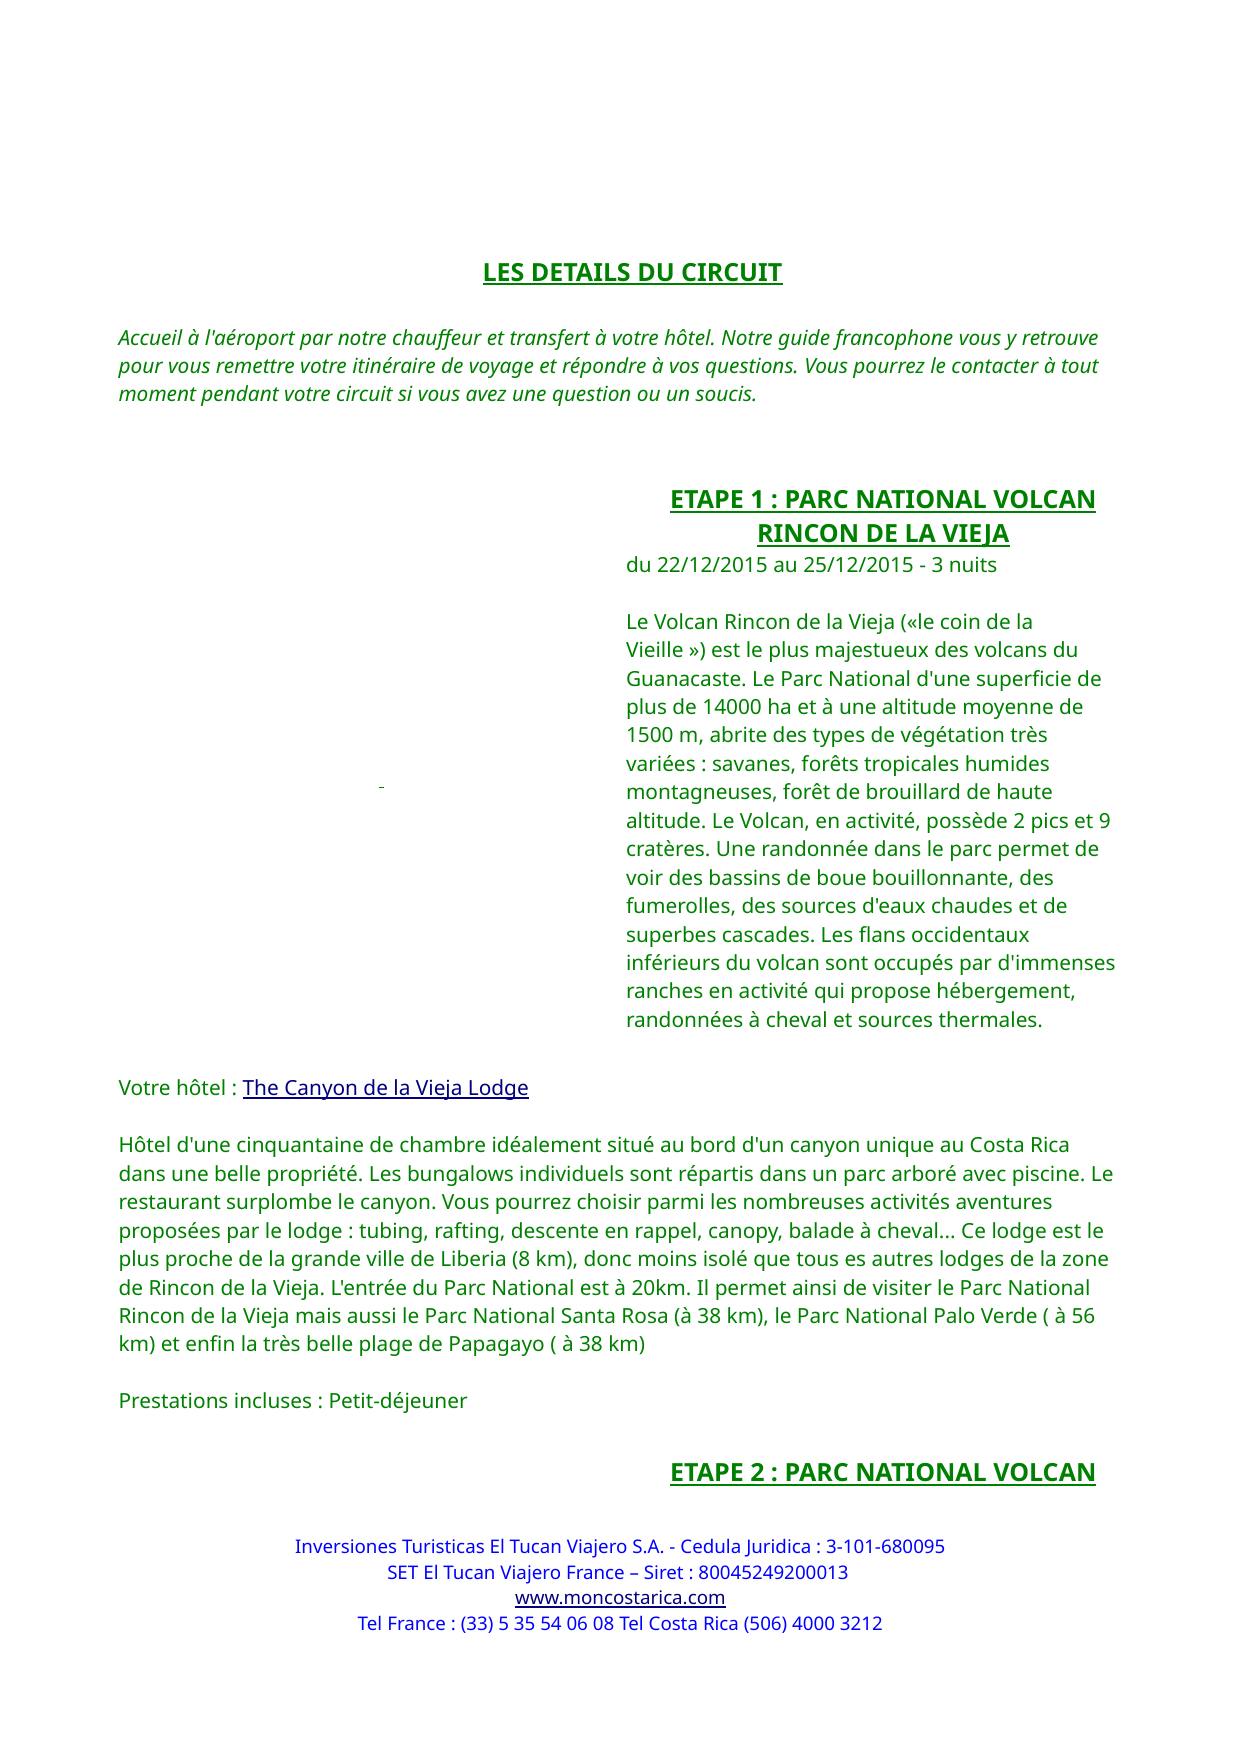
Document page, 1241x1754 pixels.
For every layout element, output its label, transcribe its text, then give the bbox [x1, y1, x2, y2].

table_header [118, 476, 620, 1039]
table_header ETAPE 1 : PARC NATIONAL VOLCAN RINCON DE LA VIEJA du 22/12/2015 au 25/12/2015 - 3 nuits Le Volcan Rincon de la Vieja («le coin de la Vieille ») est le plus majestueux des volcans du Guanacaste. Le Parc National d'une superficie de plus de 14000 ha et à une altitude moyenne de 1500 m, abrite des types de végétation très variées : savanes, forêts tropicales humides montagneuses, forêt de brouillard de haute altitude. Le Volcan, en activité, possède 2 pics et 9 cratères. Une randonnée dans le parc permet de voir des bassins de boue bouillonnante, des fumerolles, des sources d'eaux chaudes et de superbes cascades. Les flans occidentaux inférieurs du volcan sont occupés par d'immenses ranches en activité qui propose hébergement, randonnées à cheval et sources thermales. [620, 476, 1122, 1039]
text LES DETAILS DU CIRCUIT [118, 254, 1146, 289]
text Votre hôtel : The Canyon de la Vieja Lodge [118, 1073, 1122, 1102]
text Hôtel d'une cinquantaine de chambre idéalement situé au bord d'un canyon unique au Costa Rica dans une belle propriété. Les bungalows individuels sont répartis dans un parc arboré avec piscine. Le restaurant surplombe le canyon. Vous pourrez choisir parmi les nombreuses activités aventures proposées par le lodge : tubing, rafting, descente en rappel, canopy, balade à cheval... Ce lodge est le plus proche de la grande ville de Liberia (8 km), donc moins isolé que tous es autres lodges de la zone de Rincon de la Vieja. L'entrée du Parc National est à 20km. Il permet ainsi de visiter le Parc National Rincon de la Vieja mais aussi le Parc National Santa Rosa (à 38 km), le Parc National Palo Verde ( à 56 km) et enfin la très belle plage de Papagayo ( à 38 km) [118, 1130, 1122, 1358]
text Accueil à l'aéroport par notre chauffeur et transfert à votre hôtel. Notre guide francophone vous y retrouve pour vous remettre votre itinéraire de voyage et répondre à vos questions. Vous pourrez le contacter à tout moment pendant votre circuit si vous avez une question ou un soucis. [118, 323, 1146, 408]
table_header ETAPE 2 : PARC NATIONAL VOLCAN [620, 1449, 1122, 1495]
table_header [118, 1449, 620, 1495]
text Prestations incluses : Petit-déjeuner [118, 1387, 1122, 1415]
